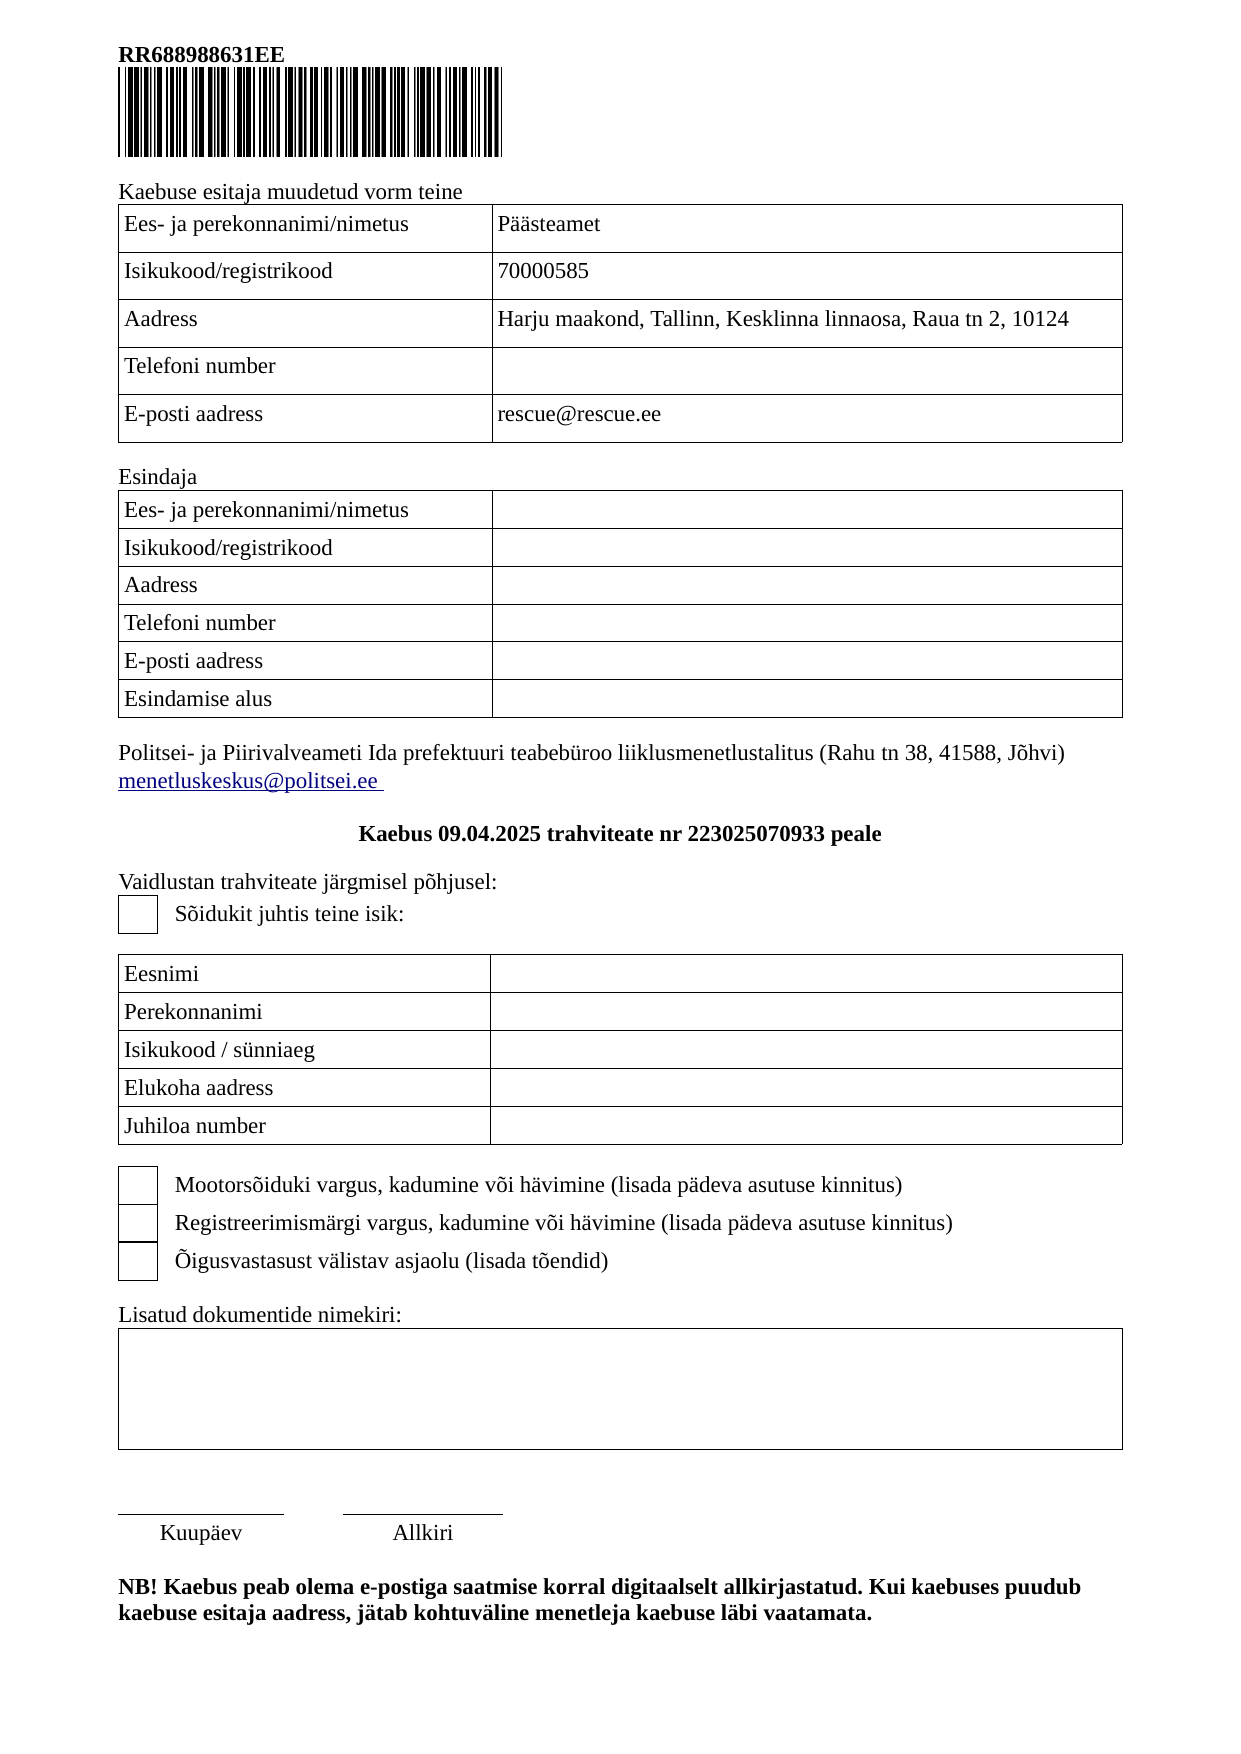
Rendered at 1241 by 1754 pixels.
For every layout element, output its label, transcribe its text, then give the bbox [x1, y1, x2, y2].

table_header Registreerimismärgi vargus, kadumine või hävimine (lisada pädeva asutuse kinnitus) [158, 1204, 1122, 1241]
table_header Ees- ja perekonnanimi/nimetus [119, 205, 492, 252]
table_header [493, 491, 1122, 528]
table_cell Juhiloa number [119, 1107, 490, 1144]
table_cell [491, 1107, 1122, 1144]
table_cell Aadress [119, 567, 492, 603]
table_cell E-posti aadress [119, 395, 492, 442]
table_cell Isikukood/registrikood [119, 529, 492, 566]
table_cell Esindamise alus [119, 680, 492, 717]
text Vaidlustan trahviteate järgmisel põhjusel: [118, 868, 1122, 895]
table_header [119, 896, 157, 933]
table_cell Isikukood/registrikood [119, 253, 492, 299]
table_cell Harju maakond, Tallinn, Kesklinna linnaosa, Raua tn 2, 10124 [493, 300, 1122, 347]
table_header Ees- ja perekonnanimi/nimetus [119, 491, 492, 528]
text NB! Kaebus peab olema e-postiga saatmise korral digitaalselt allkirjastatud. Kui kaebuses puudub kaebuse esitaja aadress, jätab kohtuväline menetleja kaebuse läbi vaatamata. [118, 1573, 1122, 1626]
table_cell Telefoni number [119, 605, 492, 641]
table_cell [493, 680, 1122, 717]
text Politsei- ja Piirivalveameti Ida prefektuuri teabebüroo liiklusmenetlustalitus (Rahu tn 38, 41588, Jõhvi) menetluskeskus@politsei.ee [118, 739, 1122, 794]
table_cell [491, 993, 1122, 1030]
table_cell [493, 348, 1122, 394]
table_cell 70000585 [493, 253, 1122, 299]
table_header [119, 1243, 157, 1279]
picture [118, 67, 502, 157]
table_header [491, 955, 1122, 992]
table_cell [284, 1514, 343, 1552]
table_cell [491, 1031, 1122, 1068]
table_cell [491, 1069, 1122, 1106]
table_cell [493, 642, 1122, 679]
table_header [119, 1167, 157, 1203]
text Lisatud dokumentide nimekiri: [118, 1301, 1122, 1327]
table_header Sõidukit juhtis teine isik: [158, 895, 1122, 933]
table_cell Telefoni number [119, 348, 492, 394]
text RR688988631EE [118, 41, 1122, 68]
table_header [118, 1476, 284, 1514]
table_header [119, 1329, 1122, 1449]
table_cell Perekonnanimi [119, 993, 490, 1030]
table_header Päästeamet [493, 205, 1122, 252]
table_cell Isikukood / sünniaeg [119, 1031, 490, 1068]
table_header Õigusvastasust välistav asjaolu (lisada tõendid) [158, 1242, 1122, 1279]
table_header [343, 1476, 502, 1514]
table_header [119, 1205, 157, 1241]
table_cell [493, 529, 1122, 566]
table_cell Aadress [119, 300, 492, 347]
table_cell Allkiri [343, 1515, 502, 1552]
table_header Mootorsõiduki vargus, kadumine või hävimine (lisada pädeva asutuse kinnitus) [158, 1166, 1122, 1203]
table_cell [493, 567, 1122, 603]
table_cell Elukoha aadress [119, 1069, 490, 1106]
table_header Eesnimi [119, 955, 490, 992]
table_header [284, 1476, 343, 1514]
table_cell [493, 605, 1122, 641]
table_cell Kuupäev [118, 1515, 284, 1552]
table_cell rescue@rescue.ee [493, 395, 1122, 442]
table_cell E-posti aadress [119, 642, 492, 679]
text Esindaja [118, 463, 1122, 490]
text Kaebus 09.04.2025 trahviteate nr 223025070933 peale [118, 820, 1122, 847]
text Kaebuse esitaja muudetud vorm teine [118, 178, 1122, 204]
